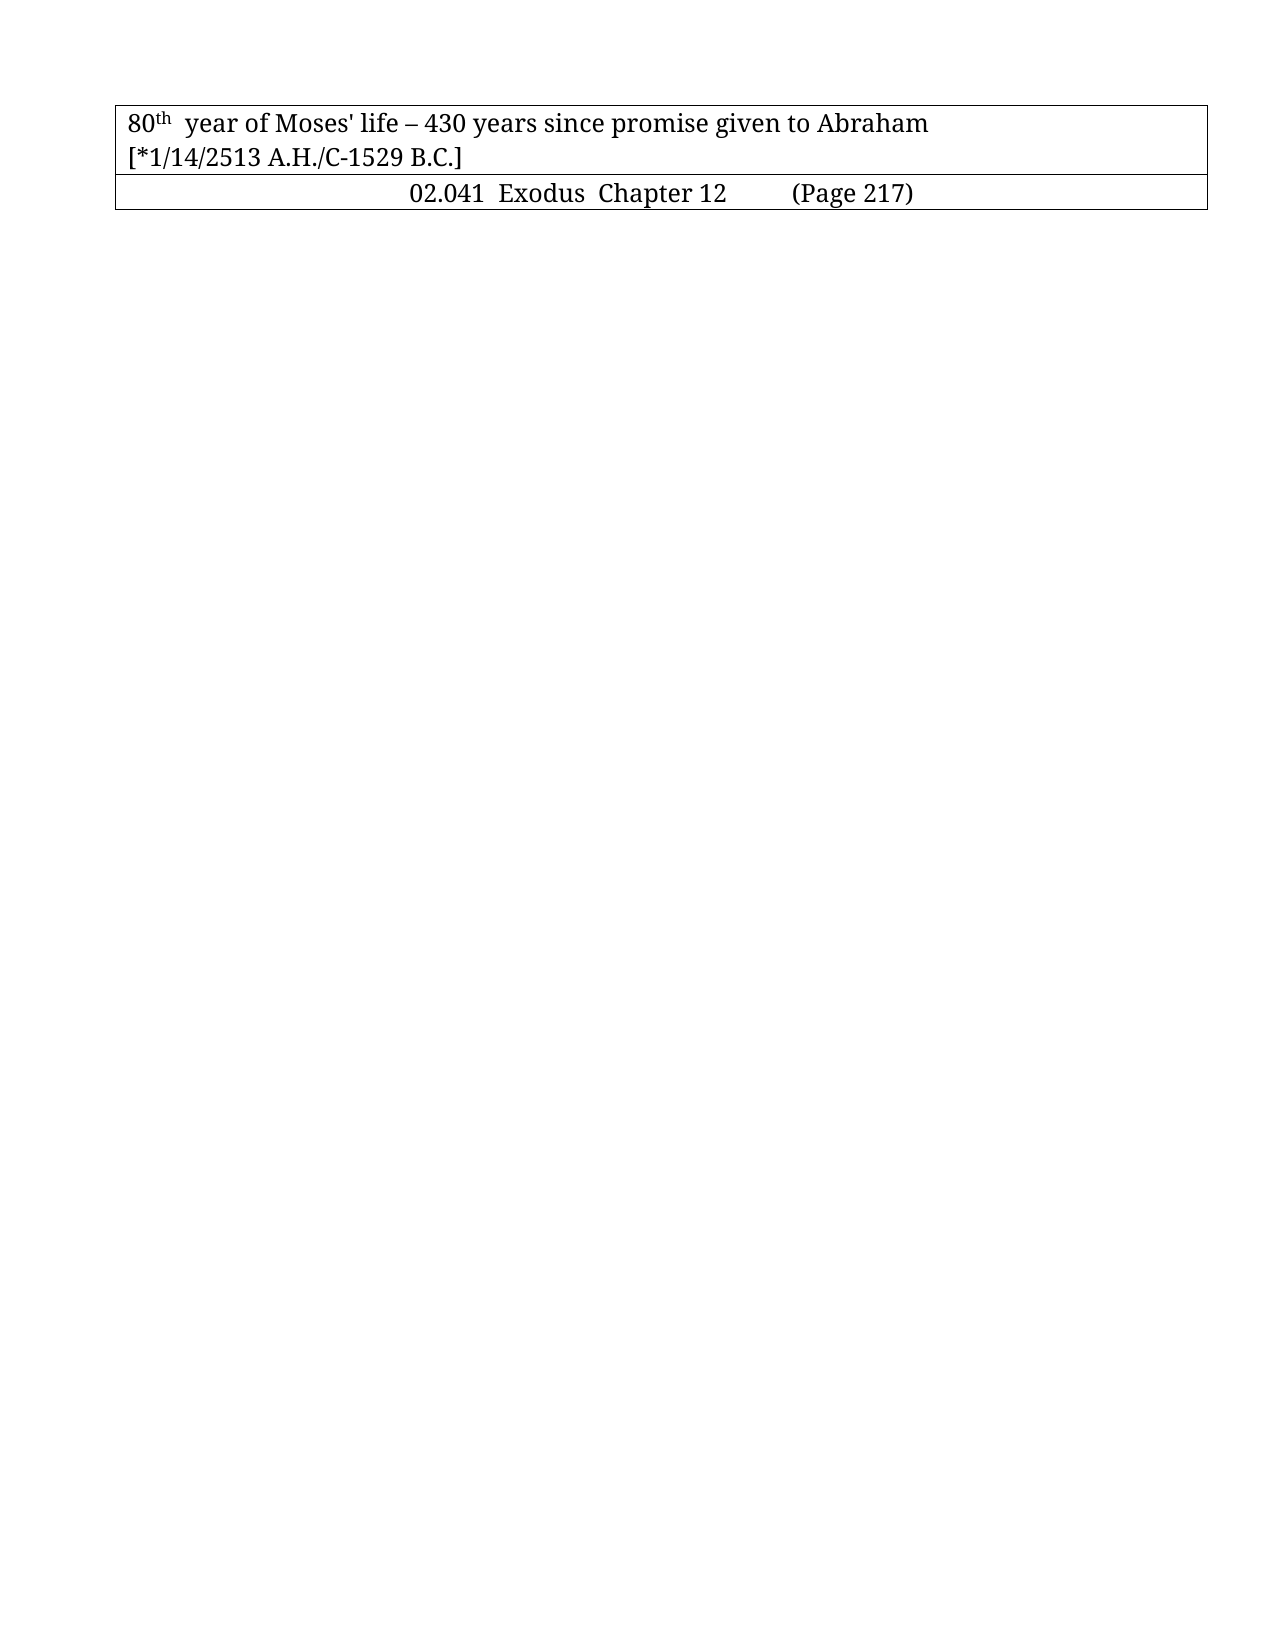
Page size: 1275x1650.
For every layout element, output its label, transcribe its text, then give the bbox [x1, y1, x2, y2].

table_cell 02.041 Exodus Chapter 12 (Page 217) [116, 175, 1207, 209]
table_cell 80th year of Moses' life – 430 years since promise given to Abraham [*1/14/2513 A.H./C-1529 B.C.] [116, 106, 1207, 174]
